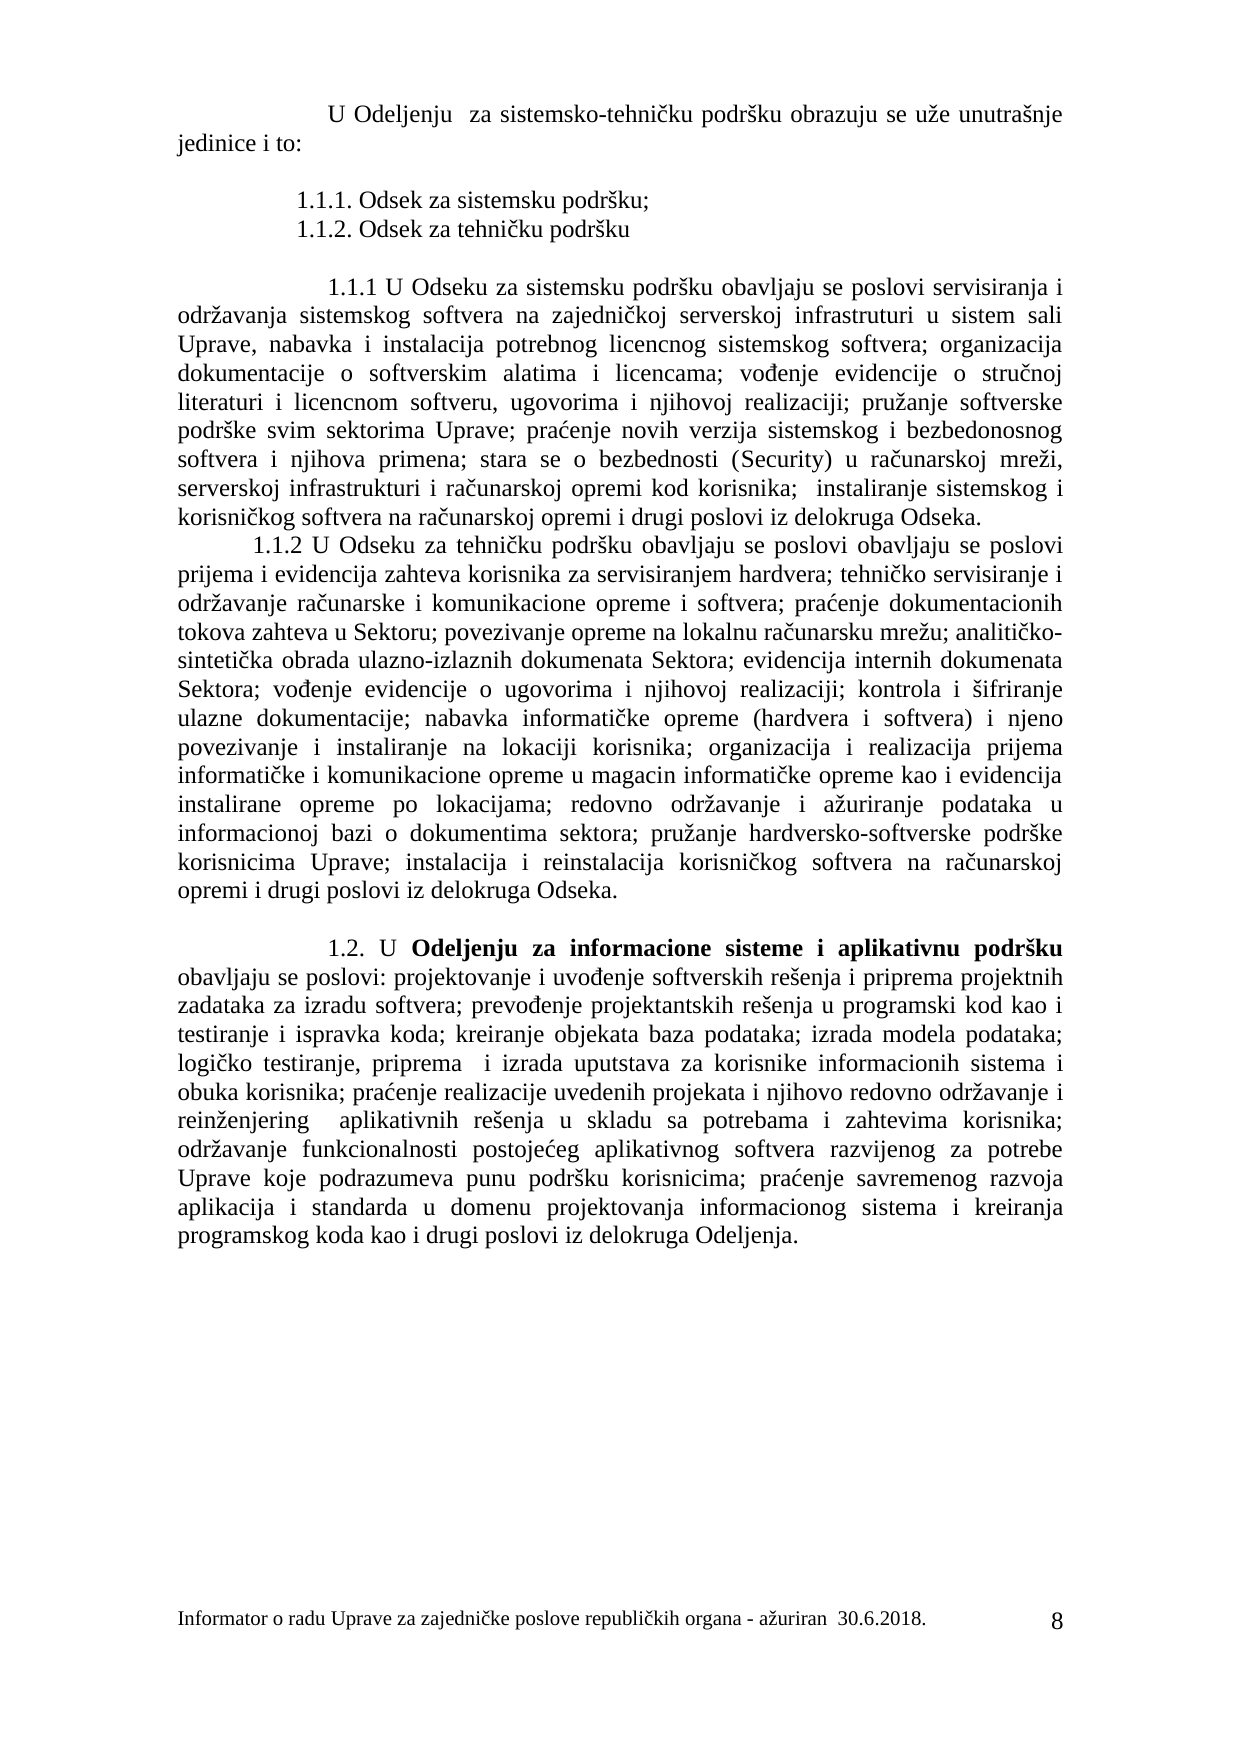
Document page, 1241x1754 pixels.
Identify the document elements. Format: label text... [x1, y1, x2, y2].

list 1.1.2. Odsek za tehničku podršku [296, 214, 1063, 243]
list 1.1.1. Odsek za sistemsku podršku; [296, 185, 1063, 214]
text 1.1.2 U Odseku za tehničku podršku obavlјaju se poslovi obavlјaju se poslovi prijema i evidencija zahteva korisnika za servisiranjem hardvera; tehničko servisiranje i održavanje računarske i komunikacione opreme i softvera; praćenje dokumentacionih tokova zahteva u Sektoru; povezivanje opreme na lokalnu računarsku mrežu; analitičko-sintetička obrada ulazno-izlaznih dokumenata Sektora; evidencija internih dokumenata Sektora; vođenje evidencije o ugovorima i njihovoj realizaciji; kontrola i šifriranje ulazne dokumentacije; nabavka informatičke opreme (hardvera i softvera) i njeno povezivanje i instaliranje na lokaciji korisnika; organizacija i realizacija prijema informatičke i komunikacione opreme u magacin informatičke opreme kao i evidencija instalirane opreme po lokacijama; redovno održavanje i ažuriranje podataka u informacionoj bazi o dokumentima sektora; pružanje hardversko-softverske podrške korisnicima Uprave; instalacija i reinstalacija korisničkog softvera na računarskoj opremi i drugi poslovi iz delokruga Odseka. [177, 530, 1063, 904]
text 1.2. U Odelјenju za informacione sisteme i aplikativnu podršku obavlјaju se poslovi: projektovanje i uvođenje softverskih rešenja i priprema projektnih zadataka za izradu softvera; prevođenje projektantskih rešenja u programski kod kao i testiranje i ispravka koda; kreiranje objekata baza podataka; izrada modela podataka; logičko testiranje, priprema i izrada uputstava za korisnike informacionih sistema i obuka korisnika; praćenje realizacije uvedenih projekata i njihovo redovno održavanje i reinženjering aplikativnih rešenja u skladu sa potrebama i zahtevima korisnika; održavanje funkcionalnosti postojećeg aplikativnog softvera razvijenog za potrebe Uprave koje podrazumeva punu podršku korisnicima; praćenje savremenog razvoja aplikacija i standarda u domenu projektovanja informacionog sistema i kreiranja programskog koda kao i drugi poslovi iz delokruga Odelјenja. [177, 933, 1063, 1249]
text U Odelјenju za sistemsko-tehničku podršku obrazuju se uže unutrašnje jedinice i to: [177, 99, 1063, 157]
text 1.1.1 U Odseku za sistemsku podršku obavlјaju se poslovi servisiranja i održavanja sistemskog softvera na zajedničkoj serverskoj infrastruturi u sistem sali Uprave, nabavka i instalacija potrebnog licencnog sistemskog softvera; organizacija dokumentacije o softverskim alatima i licencama; vođenje evidencije o stručnoj literaturi i licencnom softveru, ugovorima i njihovoj realizaciji; pružanje softverske podrške svim sektorima Uprave; praćenje novih verzija sistemskog i bezbedonosnog softvera i njihova primena; stara se o bezbednosti (Security) u računarskoj mreži, serverskoj infrastrukturi i računarskoj opremi kod korisnika; instaliranje sistemskog i korisničkog softvera na računarskoj opremi i drugi poslovi iz delokruga Odseka. [177, 272, 1063, 530]
